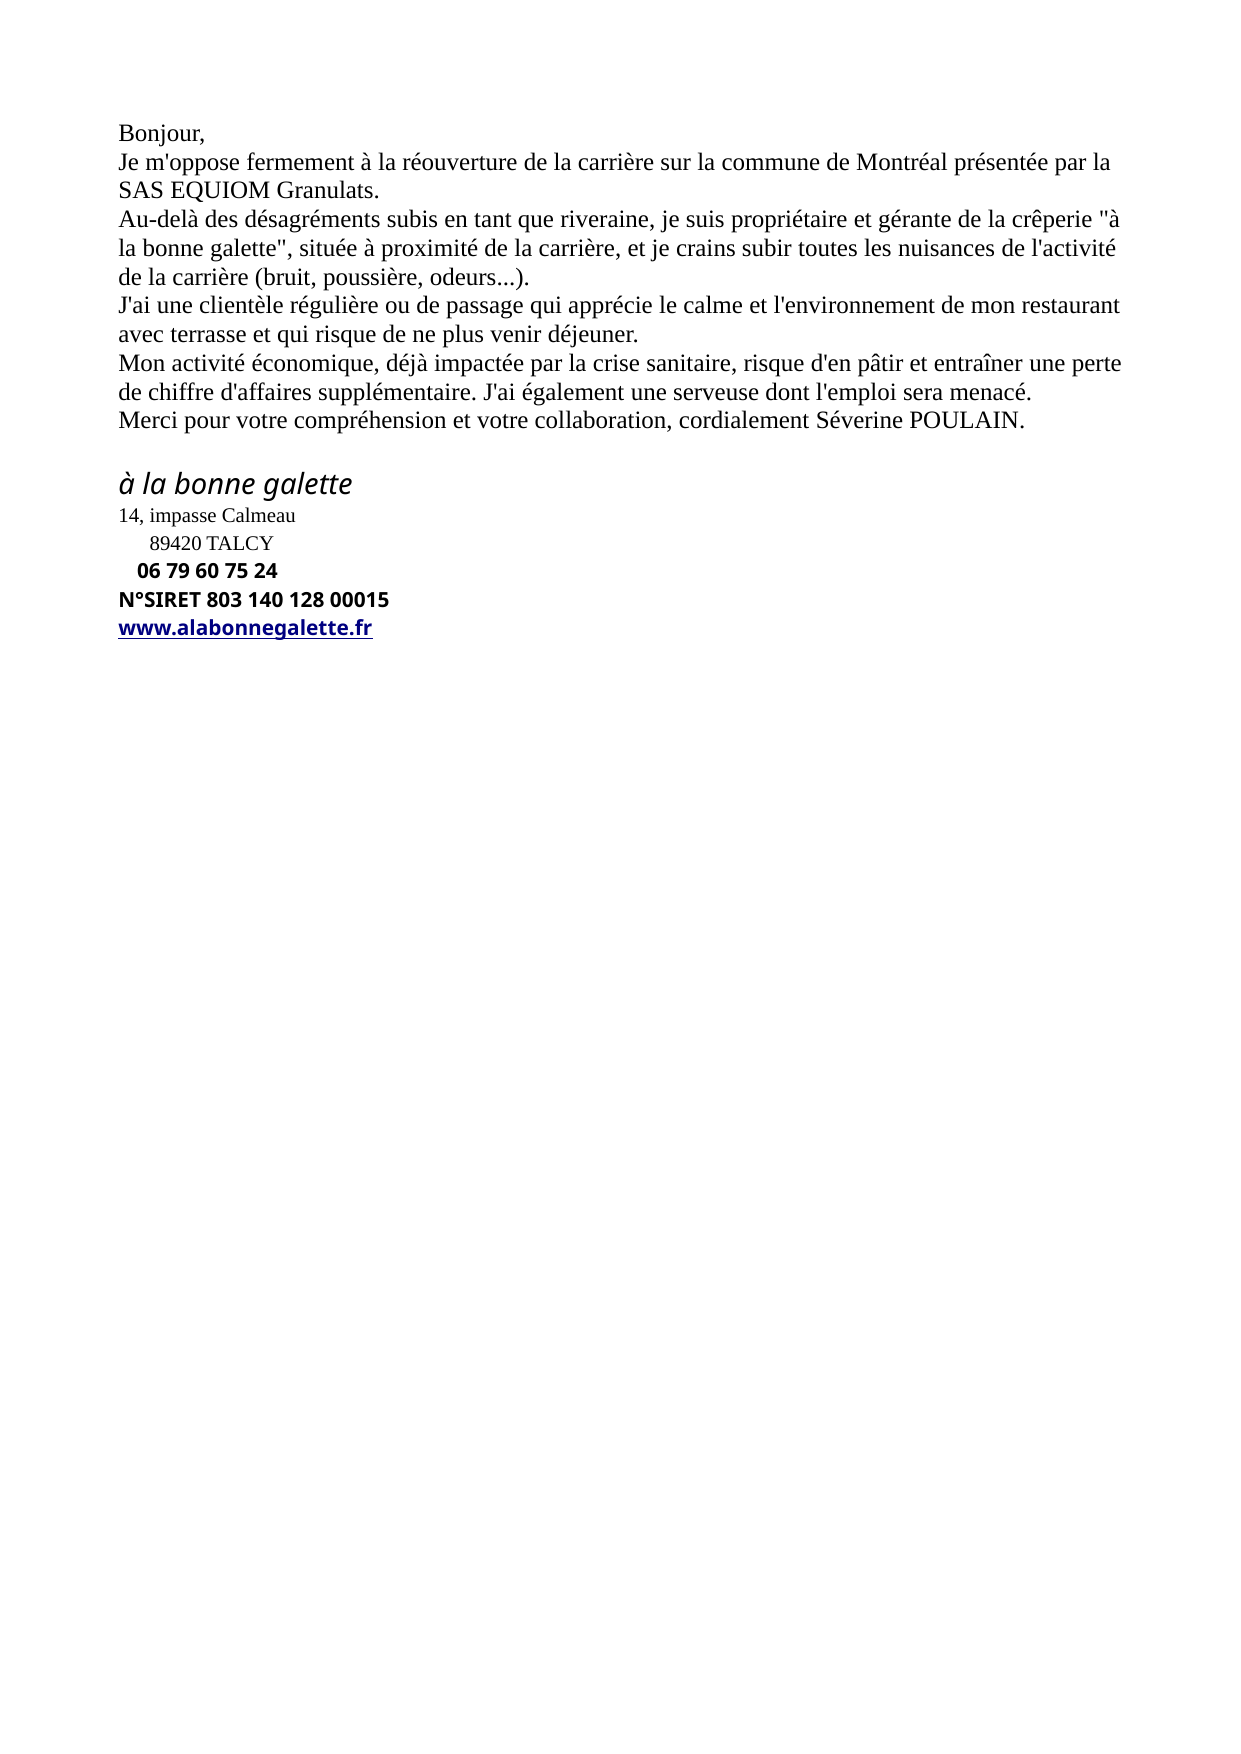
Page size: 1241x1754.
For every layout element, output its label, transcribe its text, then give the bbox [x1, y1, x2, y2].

text 06 79 60 75 24 [118, 556, 1122, 585]
text 89420 TALCY [118, 527, 1122, 556]
text www.alabonnegalette.fr [118, 613, 1122, 642]
text Bonjour, [118, 118, 1122, 147]
text Je m'oppose fermement à la réouverture de la carrière sur la commune de Montréal présentée par la SAS EQUIOM Granulats. [118, 147, 1122, 204]
text Merci pour votre compréhension et votre collaboration, cordialement Séverine POULAIN. [118, 406, 1122, 434]
text N°SIRET 803 140 128 00015 [118, 585, 1122, 613]
text Au-delà des désagréments subis en tant que riveraine, je suis propriétaire et gérante de la crêperie "à la bonne galette", située à proximité de la carrière, et je crains subir toutes les nuisances de l'activité de la carrière (bruit, poussière, odeurs...). [118, 204, 1122, 291]
text Mon activité économique, déjà impactée par la crise sanitaire, risque d'en pâtir et entraîner une perte de chiffre d'affaires supplémentaire. J'ai également une serveuse dont l'emploi sera menacé. [118, 348, 1122, 406]
text J'ai une clientèle régulière ou de passage qui apprécie le calme et l'environnement de mon restaurant avec terrasse et qui risque de ne plus venir déjeuner. [118, 291, 1122, 348]
text à la bonne galette [118, 463, 1122, 503]
text 14, impasse Calmeau [118, 503, 1122, 527]
